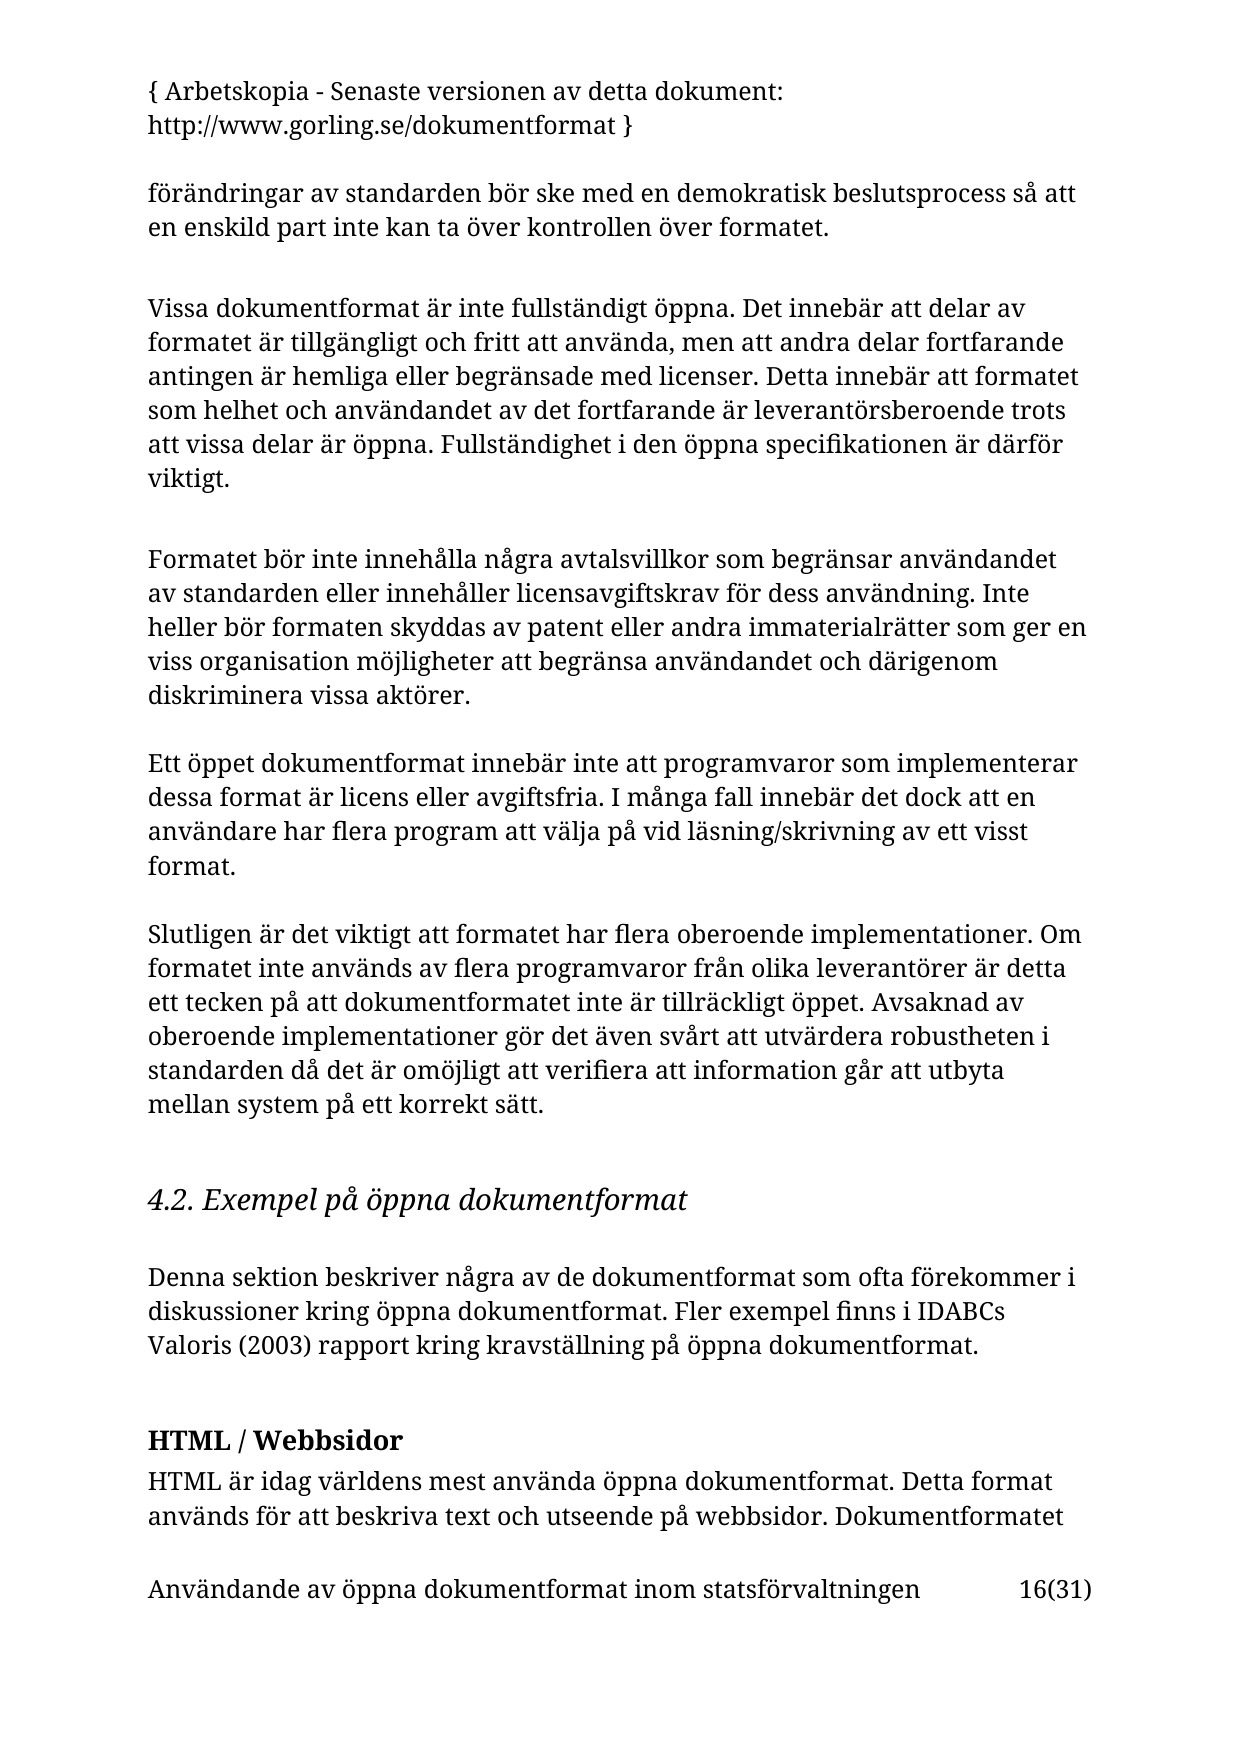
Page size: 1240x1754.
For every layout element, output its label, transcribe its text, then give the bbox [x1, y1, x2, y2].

text Vissa dokumentformat är inte fullständigt öppna. Det innebär att delar av formatet är tillgängligt och fritt att använda, men att andra delar fortfarande antingen är hemliga eller begränsade med licenser. Detta innebär att formatet som helhet och användandet av det fortfarande är leverantörsberoende trots att vissa delar är öppna. Fullständighet i den öppna specifikationen är därför viktigt. [148, 291, 1092, 495]
text HTML är idag världens mest använda öppna dokumentformat. Detta format används för att beskriva text och utseende på webbsidor. Dokumentformatet [148, 1464, 1092, 1532]
subtitle HTML / Webbsidor [148, 1421, 1092, 1458]
text förändringar av standarden bör ske med en demokratisk beslutsprocess så att en enskild part inte kan ta över kontrollen över formatet. [148, 176, 1092, 244]
text Denna sektion beskriver några av de dokumentformat som ofta förekommer i diskussioner kring öppna dokumentformat. Fler exempel finns i IDABCs Valoris (2003) rapport kring kravställning på öppna dokumentformat. [148, 1260, 1092, 1362]
text Ett öppet dokumentformat innebär inte att programvaror som implementerar dessa format är licens eller avgiftsfria. I många fall innebär det dock att en användare har flera program att välja på vid läsning/skrivning av ett visst format. [148, 746, 1092, 882]
text Formatet bör inte innehålla några avtalsvillkor som begränsar användandet av standarden eller innehåller licensavgiftskrav för dess användning. Inte heller bör formaten skyddas av patent eller andra immaterialrätter som ger en viss organisation möjligheter att begränsa användandet och därigenom diskriminera vissa aktörer. [148, 542, 1092, 712]
subtitle 4.2. Exempel på öppna dokumentformat [148, 1180, 1092, 1219]
text Slutligen är det viktigt att formatet har flera oberoende implementationer. Om formatet inte används av flera programvaror från olika leverantörer är detta ett tecken på att dokumentformatet inte är tillräckligt öppet. Avsaknad av oberoende implementationer gör det även svårt att utvärdera robustheten i standarden då det är omöjligt att verifiera att information går att utbyta mellan system på ett korrekt sätt. [148, 916, 1092, 1121]
